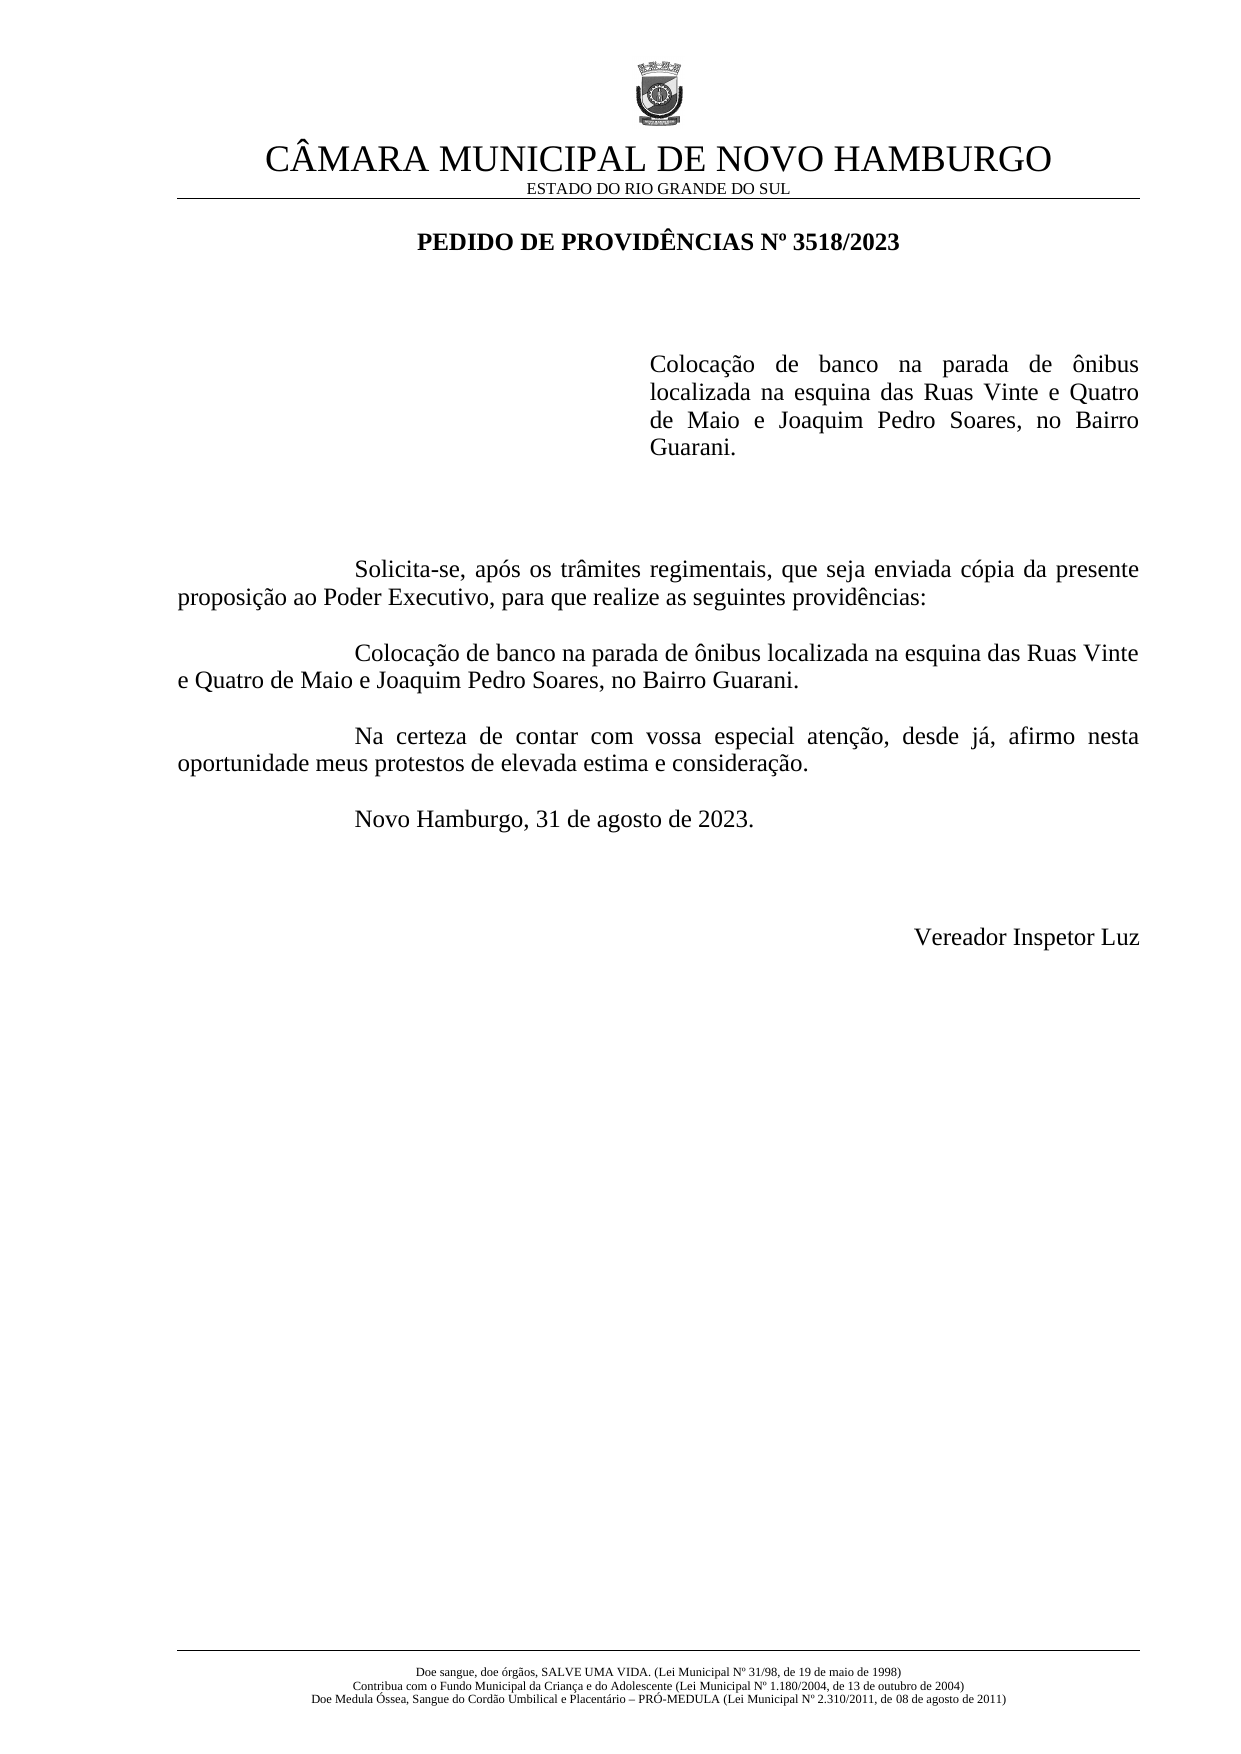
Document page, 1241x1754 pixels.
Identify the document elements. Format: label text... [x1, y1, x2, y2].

text Vereador Inspetor Luz [177, 923, 1140, 951]
text Novo Hamburgo, 31 de agosto de 2023. [177, 805, 1140, 833]
text Colocação de banco na parada de ônibus localizada na esquina das Ruas Vinte e Quatro de Maio e Joaquim Pedro Soares, no Bairro Guarani. [177, 639, 1140, 694]
text Colocação de banco na parada de ônibus localizada na esquina das Ruas Vinte e Quatro de Maio e Joaquim Pedro Soares, no Bairro Guarani. [649, 350, 1140, 461]
text Na certeza de contar com vossa especial atenção, desde já, afirmo nesta oportunidade meus protestos de elevada estima e consideração. [177, 722, 1140, 777]
text Solicita-se, após os trâmites regimentais, que seja enviada cópia da presente proposição ao Poder Executivo, para que realize as seguintes providências: [177, 556, 1140, 611]
text PEDIDO DE PROVIDÊNCIAS Nº 3518/2023 [177, 228, 1140, 256]
